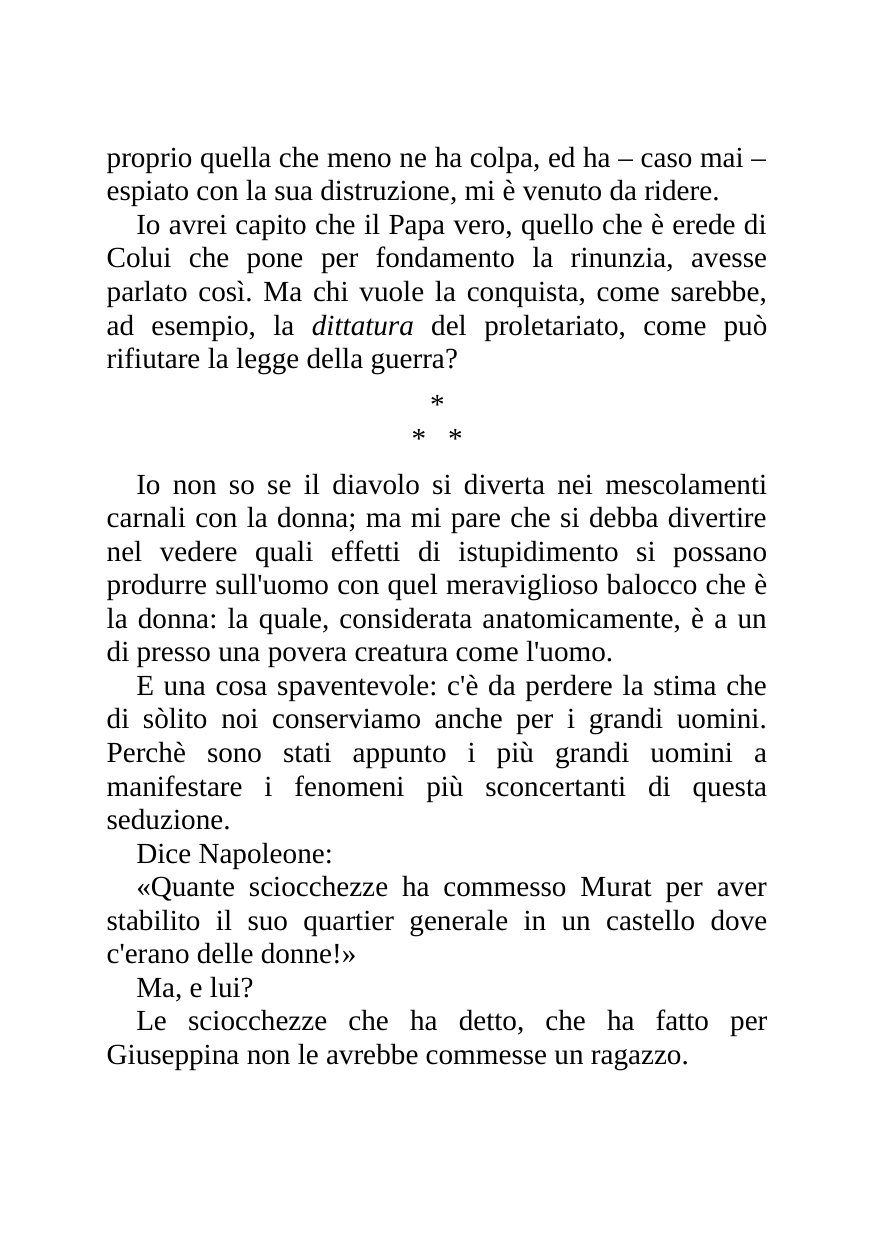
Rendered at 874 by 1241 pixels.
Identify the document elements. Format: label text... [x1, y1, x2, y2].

text Dice Napoleone: [106, 836, 768, 869]
text Io non so se il diavolo si diverta nei mescolamenti carnali con la donna; ma mi pare che si debba divertire nel vedere quali effetti di istupidimento si possano produrre sull'uomo con quel meraviglioso balocco che è la donna: la quale, considerata anatomicamente, è a un di presso una povera creatura come l'uomo. [106, 467, 768, 668]
text Le sciocchezze che ha detto, che ha fatto per Giuseppina non le avrebbe commesse un ragazzo. [106, 1003, 768, 1071]
text Io avrei capito che il Papa vero, quello che è erede di Colui che pone per fondamento la rinunzia, avesse parlato così. Ma chi vuole la conquista, come sarebbe, ad esempio, la dittatura del proletariato, come può rifiutare la legge della guerra? [106, 207, 768, 375]
text proprio quella che meno ne ha colpa, ed ha – caso mai – espiato con la sua distruzione, mi è venuto da ridere. [106, 140, 768, 207]
text Ma, e lui? [106, 970, 768, 1003]
text E una cosa spaventevole: c'è da perdere la stima che di sòlito noi conserviamo anche per i grandi uomini. Perchè sono stati appunto i più grandi uomini a manifestare i fenomeni più sconcertanti di questa seduzione. [106, 668, 768, 836]
text * * * [106, 387, 768, 454]
text «Quante sciocchezze ha commesso Murat per aver stabilito il suo quartier generale in un castello dove c'erano delle donne!» [106, 869, 768, 970]
